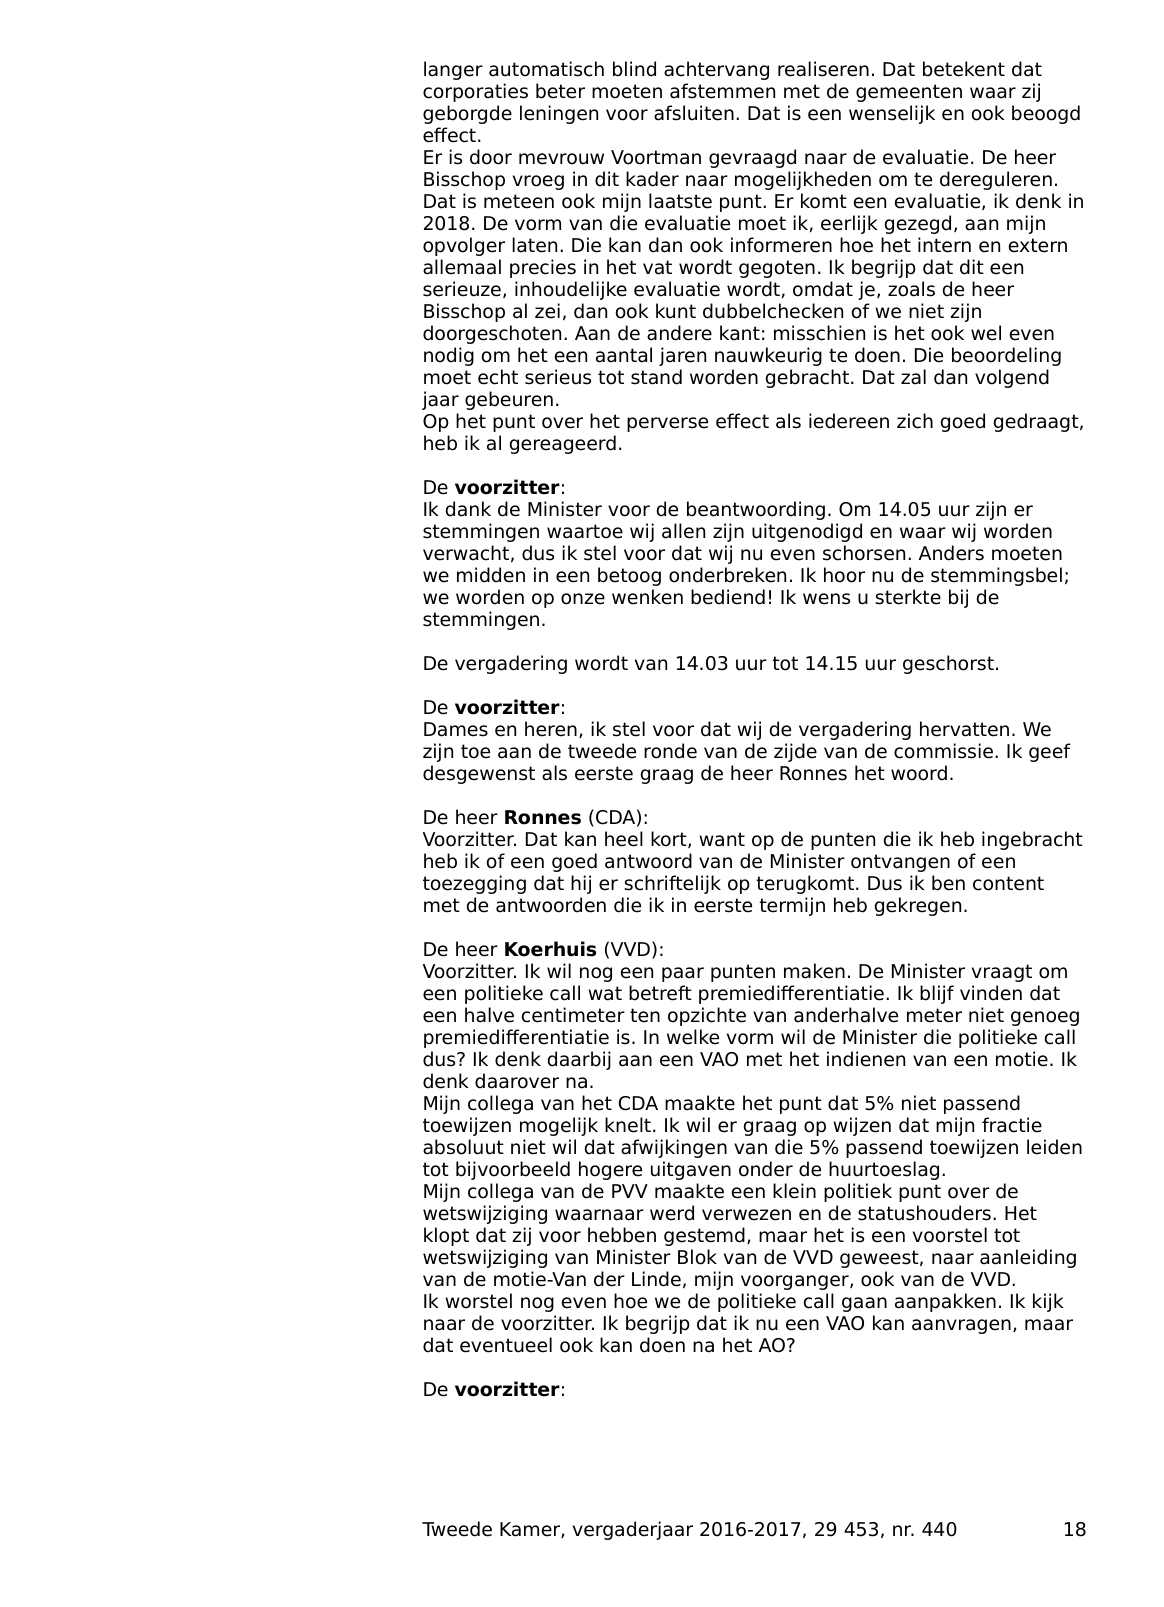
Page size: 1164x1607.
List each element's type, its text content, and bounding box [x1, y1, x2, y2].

text Mijn collega van de PVV maakte een klein politiek punt over de wetswijziging waarnaar werd verwezen en de statushouders. Het klopt dat zij voor hebben gestemd, maar het is een voorstel tot wetswijziging van Minister Blok van de VVD geweest, naar aanleiding van de motie-Van der Linde, mijn voorganger, ook van de VVD. [422, 1181, 1087, 1291]
text Dames en heren, ik stel voor dat wij de vergadering hervatten. We zijn toe aan de tweede ronde van de zijde van de commissie. Ik geef desgewenst als eerste graag de heer Ronnes het woord. [422, 719, 1087, 785]
text Voorzitter. Dat kan heel kort, want op de punten die ik heb ingebracht heb ik of een goed antwoord van de Minister ontvangen of een toezegging dat hij er schriftelijk op terugkomt. Dus ik ben content met de antwoorden die ik in eerste termijn heb gekregen. [422, 829, 1087, 917]
text Ik dank de Minister voor de beantwoording. Om 14.05 uur zijn er stemmingen waartoe wij allen zijn uitgenodigd en waar wij worden verwacht, dus ik stel voor dat wij nu even schorsen. Anders moeten we midden in een betoog onderbreken. Ik hoor nu de stemmingsbel; we worden op onze wenken bediend! Ik wens u sterkte bij de stemmingen. [422, 499, 1087, 631]
text De voorzitter: [422, 697, 1087, 719]
text De voorzitter: [422, 477, 1087, 499]
text Op het punt over het perverse effect als iedereen zich goed gedraagt, heb ik al gereageerd. [422, 411, 1087, 455]
text langer automatisch blind achtervang realiseren. Dat betekent dat corporaties beter moeten afstemmen met de gemeenten waar zij geborgde leningen voor afsluiten. Dat is een wenselijk en ook beoogd effect. [422, 59, 1087, 147]
text De heer Koerhuis (VVD): [422, 939, 1087, 961]
text Ik worstel nog even hoe we de politieke call gaan aanpakken. Ik kijk naar de voorzitter. Ik begrijp dat ik nu een VAO kan aanvragen, maar dat eventueel ook kan doen na het AO? [422, 1291, 1087, 1357]
text Er is door mevrouw Voortman gevraagd naar de evaluatie. De heer Bisschop vroeg in dit kader naar mogelijkheden om te dereguleren. Dat is meteen ook mijn laatste punt. Er komt een evaluatie, ik denk in 2018. De vorm van die evaluatie moet ik, eerlijk gezegd, aan mijn opvolger laten. Die kan dan ook informeren hoe het intern en extern allemaal precies in het vat wordt gegoten. Ik begrijp dat dit een serieuze, inhoudelijke evaluatie wordt, omdat je, zoals de heer Bisschop al zei, dan ook kunt dubbelchecken of we niet zijn doorgeschoten. Aan de andere kant: misschien is het ook wel even nodig om het een aantal jaren nauwkeurig te doen. Die beoordeling moet echt serieus tot stand worden gebracht. Dat zal dan volgend jaar gebeuren. [422, 147, 1087, 411]
text Mijn collega van het CDA maakte het punt dat 5% niet passend toewijzen mogelijk knelt. Ik wil er graag op wijzen dat mijn fractie absoluut niet wil dat afwijkingen van die 5% passend toewijzen leiden tot bijvoorbeeld hogere uitgaven onder de huurtoeslag. [422, 1093, 1087, 1181]
text De voorzitter: [422, 1379, 1087, 1401]
text De heer Ronnes (CDA): [422, 807, 1087, 829]
text Voorzitter. Ik wil nog een paar punten maken. De Minister vraagt om een politieke call wat betreft premiedifferentiatie. Ik blijf vinden dat een halve centimeter ten opzichte van anderhalve meter niet genoeg premiedifferentiatie is. In welke vorm wil de Minister die politieke call dus? Ik denk daarbij aan een VAO met het indienen van een motie. Ik denk daarover na. [422, 961, 1087, 1093]
text De vergadering wordt van 14.03 uur tot 14.15 uur geschorst. [422, 653, 1087, 675]
